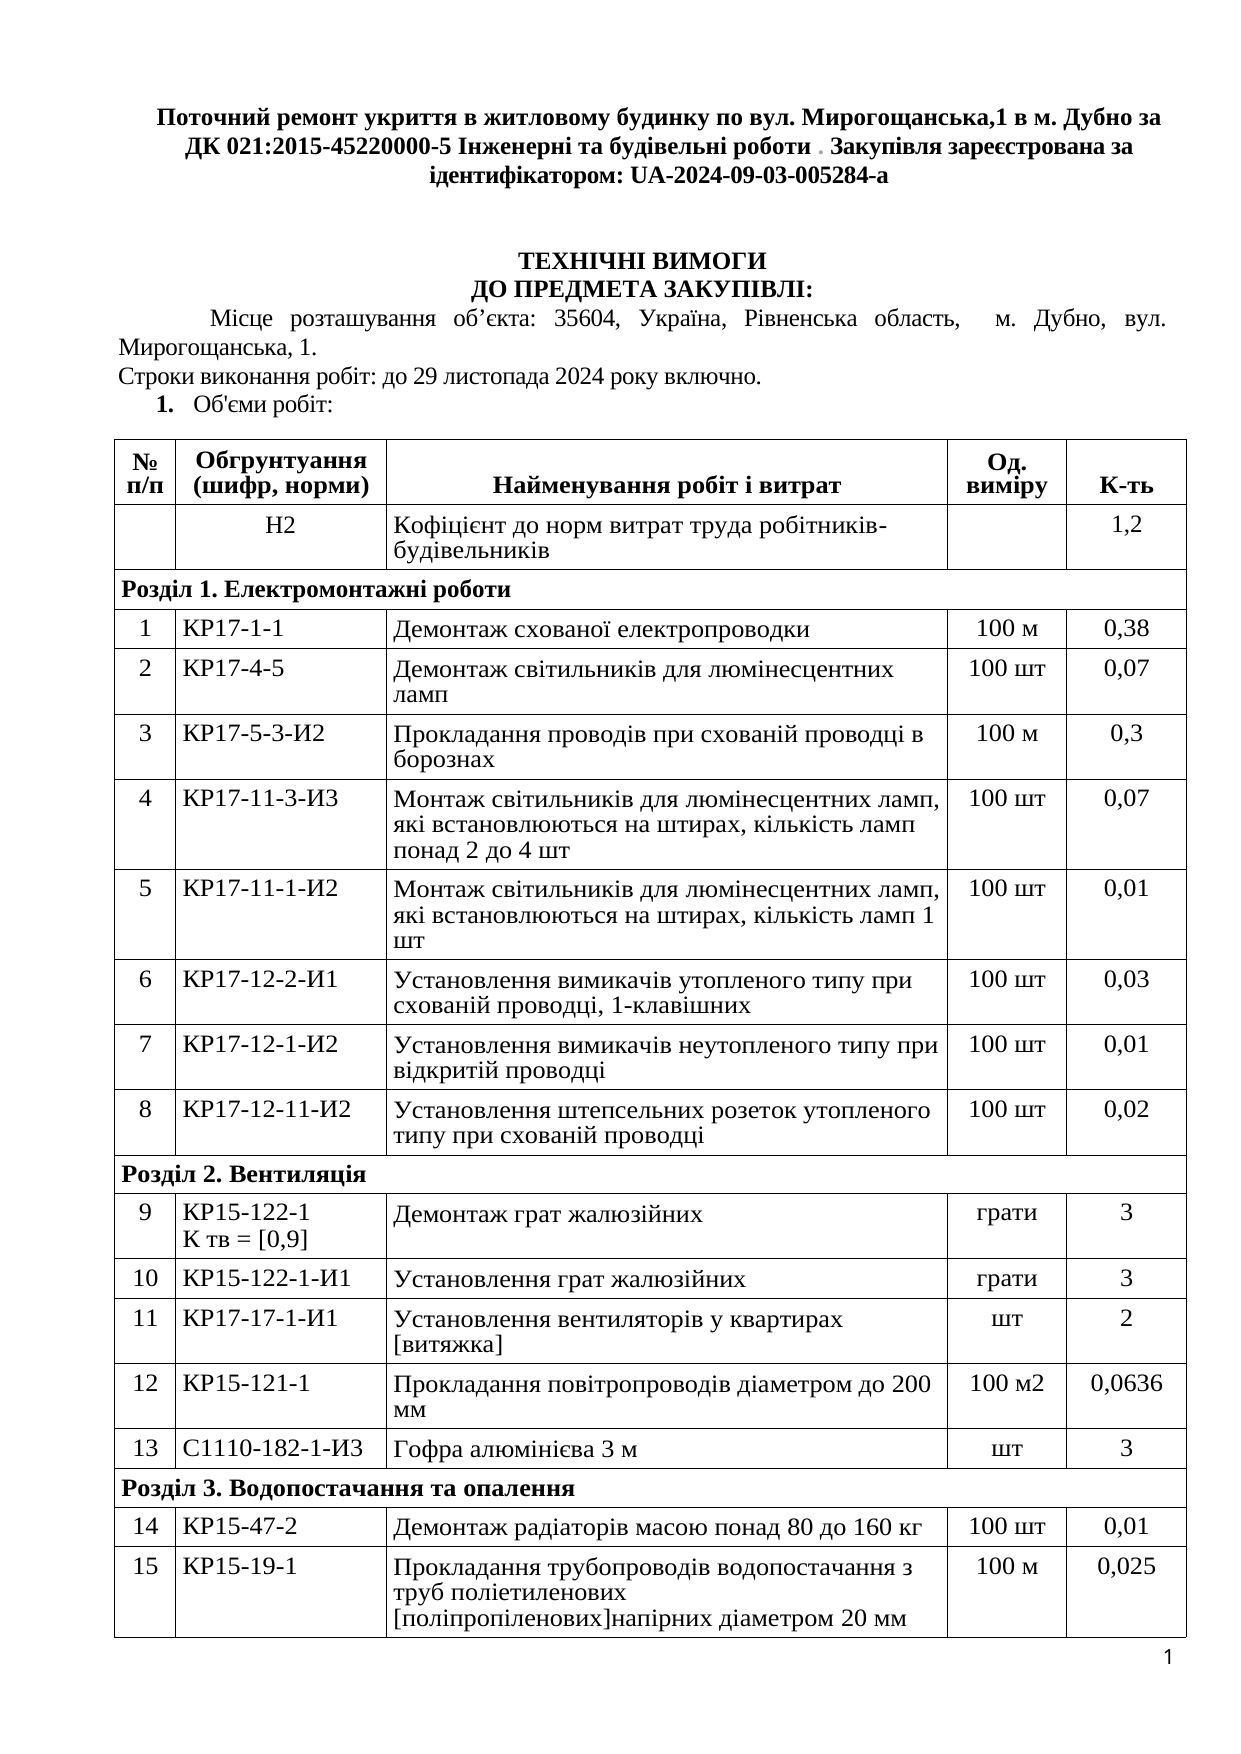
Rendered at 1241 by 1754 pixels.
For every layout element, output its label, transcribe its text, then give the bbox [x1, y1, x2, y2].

table_cell 11 [115, 1299, 175, 1363]
table_cell 0,01 [1067, 870, 1186, 959]
table_cell КР15-122-1 К тв = [0,9] [176, 1194, 386, 1258]
table_cell 10 [115, 1259, 175, 1298]
table_cell 2 [115, 649, 175, 713]
table_cell 0,01 [1067, 1025, 1186, 1089]
table_cell 100 шт [948, 1508, 1066, 1546]
table_cell Демонтаж світильників для люмінесцентних ламп [387, 649, 947, 713]
table_cell 100 шт [948, 780, 1066, 869]
table_header К-ть [1067, 440, 1186, 504]
table_cell Демонтаж грат жалюзійних [387, 1194, 947, 1258]
table_cell Установлення штепсельних розеток утопленого типу при схованій проводці [387, 1090, 947, 1154]
table_cell 0,07 [1067, 649, 1186, 713]
table_cell 100 шт [948, 960, 1066, 1024]
table_cell Монтаж світильників для люмінесцентних ламп, які встановлюються на штирах, кількість ламп 1 шт [387, 870, 947, 959]
table_cell КР17-12-2-И1 [176, 960, 386, 1024]
table_cell 0,3 [1067, 715, 1186, 778]
table_cell 12 [115, 1364, 175, 1428]
table_cell КР17-11-1-И2 [176, 870, 386, 959]
table_cell Кофіцієнт до норм витрат труда робітників-будівельників [387, 505, 947, 569]
table_cell КР15-121-1 [176, 1364, 386, 1428]
table_cell 100 шт [948, 870, 1066, 959]
table_cell грати [948, 1259, 1066, 1298]
table_cell 9 [115, 1194, 175, 1258]
table_cell КР17-4-5 [176, 649, 386, 713]
table_cell шт [948, 1299, 1066, 1363]
table_cell 0,025 [1067, 1547, 1186, 1637]
table_cell 100 м [948, 1547, 1066, 1637]
table_header Найменування робіт і витрат [387, 440, 947, 504]
table_cell КР17-5-3-И2 [176, 715, 386, 778]
text ДО ПРЕДМЕТА ЗАКУПІВЛІ: [118, 274, 1167, 303]
table_cell 100 м [948, 610, 1066, 648]
table_cell 0,07 [1067, 780, 1186, 869]
table_cell 2 [1067, 1299, 1186, 1363]
table_cell 13 [115, 1429, 175, 1468]
table_cell 6 [115, 960, 175, 1024]
text Місце розташування об’єкта: 35604, Україна, Рівненська область, м. Дубно, вул. Мирогощанська, 1. [118, 303, 1167, 361]
table_cell 5 [115, 870, 175, 959]
table_cell 8 [115, 1090, 175, 1154]
table_cell КР17-1-1 [176, 610, 386, 648]
text Поточний ремонт укриття в житловому будинку по вул. Мирогощанська,1 в м. Дубно за ДК 021:2015-45220000-5 Інженерні та будівельні роботи . Закупівля зареєстрована за ідентифікатором: UA-2024-09-03-005284-a [151, 102, 1167, 188]
table_cell 15 [115, 1547, 175, 1637]
table_cell С1110-182-1-И3 [176, 1429, 386, 1468]
table_cell 0,03 [1067, 960, 1186, 1024]
table_cell 100 м2 [948, 1364, 1066, 1428]
table_cell Монтаж світильників для люмінесцентних ламп, які встановлюються на штирах, кількість ламп понад 2 до 4 шт [387, 780, 947, 869]
table_cell КР17-11-3-И3 [176, 780, 386, 869]
table_header № п/п [115, 440, 175, 504]
table_cell Установлення вимикачів неутопленого типу при відкритій проводці [387, 1025, 947, 1089]
table_cell КР15-122-1-И1 [176, 1259, 386, 1298]
table_cell 3 [115, 715, 175, 778]
table_cell 4 [115, 780, 175, 869]
table_cell [115, 505, 175, 569]
text ТЕХНІЧНІ ВИМОГИ [118, 246, 1167, 274]
table_cell Гофра алюмінієва 3 м [387, 1429, 947, 1468]
table_cell [948, 505, 1066, 569]
table_header Обгрунтуання (шифр, норми) [176, 440, 386, 504]
table_cell 100 шт [948, 649, 1066, 713]
text Строки виконання робіт: до 29 листопада 2024 року включно. [118, 361, 1167, 389]
table_cell Демонтаж схованої електропроводки [387, 610, 947, 648]
table_cell Прокладання проводів при схованій проводці в борознах [387, 715, 947, 778]
table_cell Н2 [176, 505, 386, 569]
table_cell Розділ 1. Електромонтажні роботи [115, 570, 1186, 608]
table_cell 100 шт [948, 1025, 1066, 1089]
table_cell шт [948, 1429, 1066, 1468]
table_cell Прокладання повітропроводів діаметром до 200 мм [387, 1364, 947, 1428]
table_cell 14 [115, 1508, 175, 1546]
table_cell КР17-17-1-И1 [176, 1299, 386, 1363]
table_cell 0,38 [1067, 610, 1186, 648]
table_cell Установлення грат жалюзійних [387, 1259, 947, 1298]
table_cell 1,2 [1067, 505, 1186, 569]
table_cell 0,02 [1067, 1090, 1186, 1154]
table_cell 3 [1067, 1259, 1186, 1298]
table_cell КР15-19-1 [176, 1547, 386, 1637]
table_cell грати [948, 1194, 1066, 1258]
table_cell КР15-47-2 [176, 1508, 386, 1546]
table_cell Демонтаж радіаторів масою понад 80 до 160 кг [387, 1508, 947, 1546]
table_cell 3 [1067, 1194, 1186, 1258]
table_header Од. виміру [948, 440, 1066, 504]
table_cell 0,01 [1067, 1508, 1186, 1546]
table_cell Розділ 3. Водопостачання та опалення [115, 1469, 1186, 1507]
table_cell Установлення вентиляторів у квартирах [витяжка] [387, 1299, 947, 1363]
table_cell 100 м [948, 715, 1066, 778]
list Об'єми робіт: [156, 389, 1167, 418]
table_cell 0,0636 [1067, 1364, 1186, 1428]
table_cell КР17-12-1-И2 [176, 1025, 386, 1089]
table_cell 100 шт [948, 1090, 1066, 1154]
table_cell 3 [1067, 1429, 1186, 1468]
table_cell Прокладання трубопроводів водопостачання з труб поліетиленових [поліпропіленових]напірних діаметром 20 мм [387, 1547, 947, 1637]
table_cell 7 [115, 1025, 175, 1089]
table_cell Розділ 2. Вентиляція [115, 1156, 1186, 1193]
table_cell 1 [115, 610, 175, 648]
table_cell КР17-12-11-И2 [176, 1090, 386, 1154]
table_cell Установлення вимикачів утопленого типу при схованій проводці, 1-клавішних [387, 960, 947, 1024]
